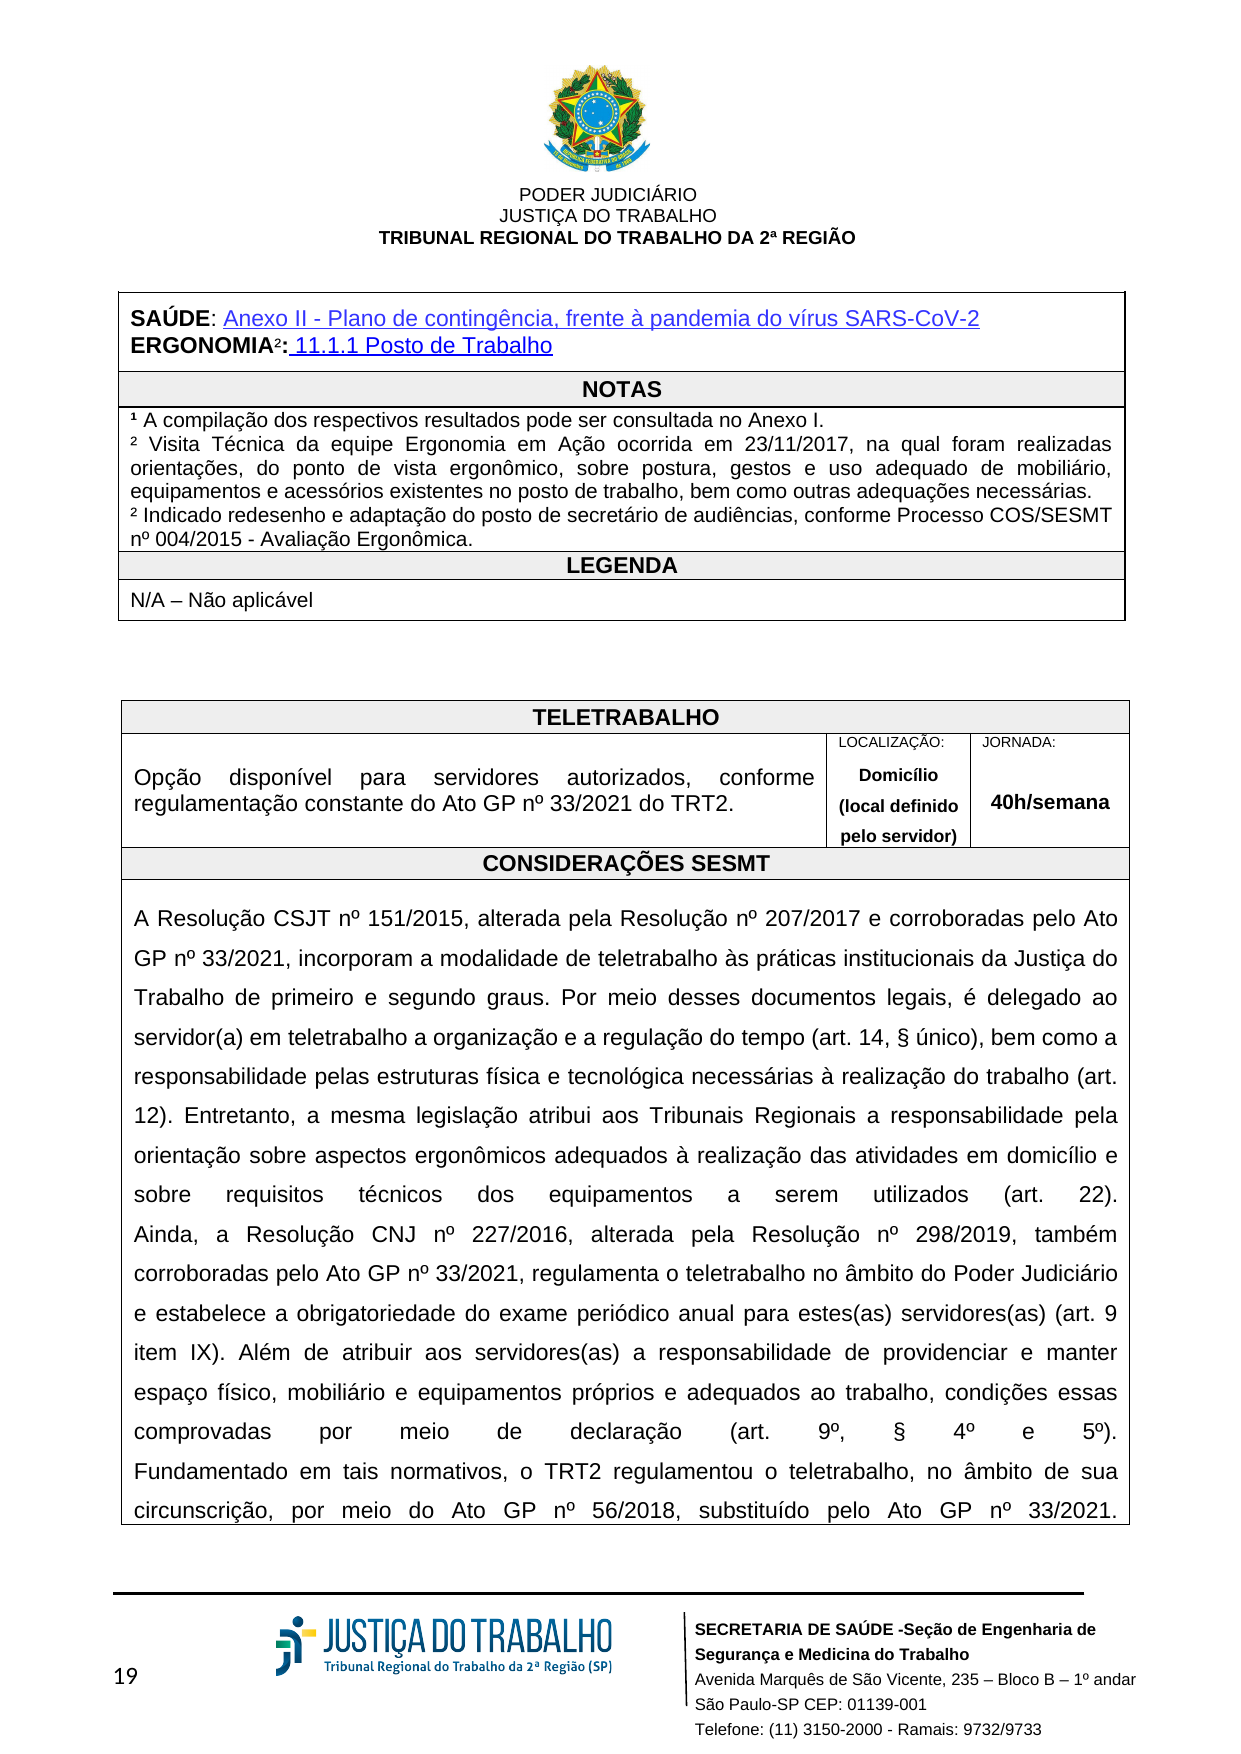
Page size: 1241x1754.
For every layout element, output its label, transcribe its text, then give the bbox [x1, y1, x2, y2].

table_cell ¹ A compilação dos respectivos resultados pode ser consultada no Anexo I. ² Visita Técnica da equipe Ergonomia em Ação ocorrida em 23/11/2017, na qual foram realizadas orientações, do ponto de vista ergonômico, sobre postura, gestos e uso adequado de mobiliário, equipamentos e acessórios existentes no posto de trabalho, bem como outras adequações necessárias. ² Indicado redesenho e adaptação do posto de secretário de audiências, conforme Processo COS/SESMT nº 004/2015 - Avaliação Ergonômica. [119, 408, 1124, 551]
table_cell NOTAS [119, 372, 1124, 406]
table_cell LOCALIZAÇÃO: Domicílio (local definido pelo servidor) [827, 734, 970, 847]
table_cell SAÚDE: Anexo II - Plano de contingência, frente à pandemia do vírus SARS-CoV-2 ERGONOMIA²: 11.1.1 Posto de Trabalho [119, 293, 1124, 371]
table_cell N/A – Não aplicável [119, 580, 1124, 620]
picture [276, 1616, 612, 1676]
table_cell CONSIDERAÇÕES SESMT [122, 848, 1129, 879]
table_cell A Resolução CSJT nº 151/2015, alterada pela Resolução nº 207/2017 e corroboradas pelo Ato GP nº 33/2021, incorporam a modalidade de teletrabalho às práticas institucionais da Justiça do Trabalho de primeiro e segundo graus. Por meio desses documentos legais, é delegado ao servidor(a) em teletrabalho a organização e a regulação do tempo (art. 14, § único), bem como a responsabilidade pelas estruturas física e tecnológica necessárias à realização do trabalho (art. 12). Entretanto, a mesma legislação atribui aos Tribunais Regionais a responsabilidade pela orientação sobre aspectos ergonômicos adequados à realização das atividades em domicílio e sobre requisitos técnicos dos equipamentos a serem utilizados (art. 22). Ainda, a Resolução CNJ nº 227/2016, alterada pela Resolução nº 298/2019, também corroboradas pelo Ato GP nº 33/2021, regulamenta o teletrabalho no âmbito do Poder Judiciário e estabelece a obrigatoriedade do exame periódico anual para estes(as) servidores(as) (art. 9 item IX). Além de atribuir aos servidores(as) a responsabilidade de providenciar e manter espaço físico, mobiliário e equipamentos próprios e adequados ao trabalho, condições essas comprovadas por meio de declaração (art. 9º, § 4º e 5º). Fundamentado em tais normativos, o TRT2 regulamentou o teletrabalho, no âmbito de sua circunscrição, por meio do Ato GP nº 56/2018, substituído pelo Ato GP nº 33/2021. [122, 880, 1129, 1524]
table_header TELETRABALHO [122, 701, 1129, 733]
table_cell LEGENDA [119, 552, 1124, 579]
table_cell Opção disponível para servidores autorizados, conforme regulamentação constante do Ato GP nº 33/2021 do TRT2. [122, 734, 826, 847]
table_cell JORNADA: 40h/semana [971, 734, 1129, 847]
picture [543, 65, 650, 172]
